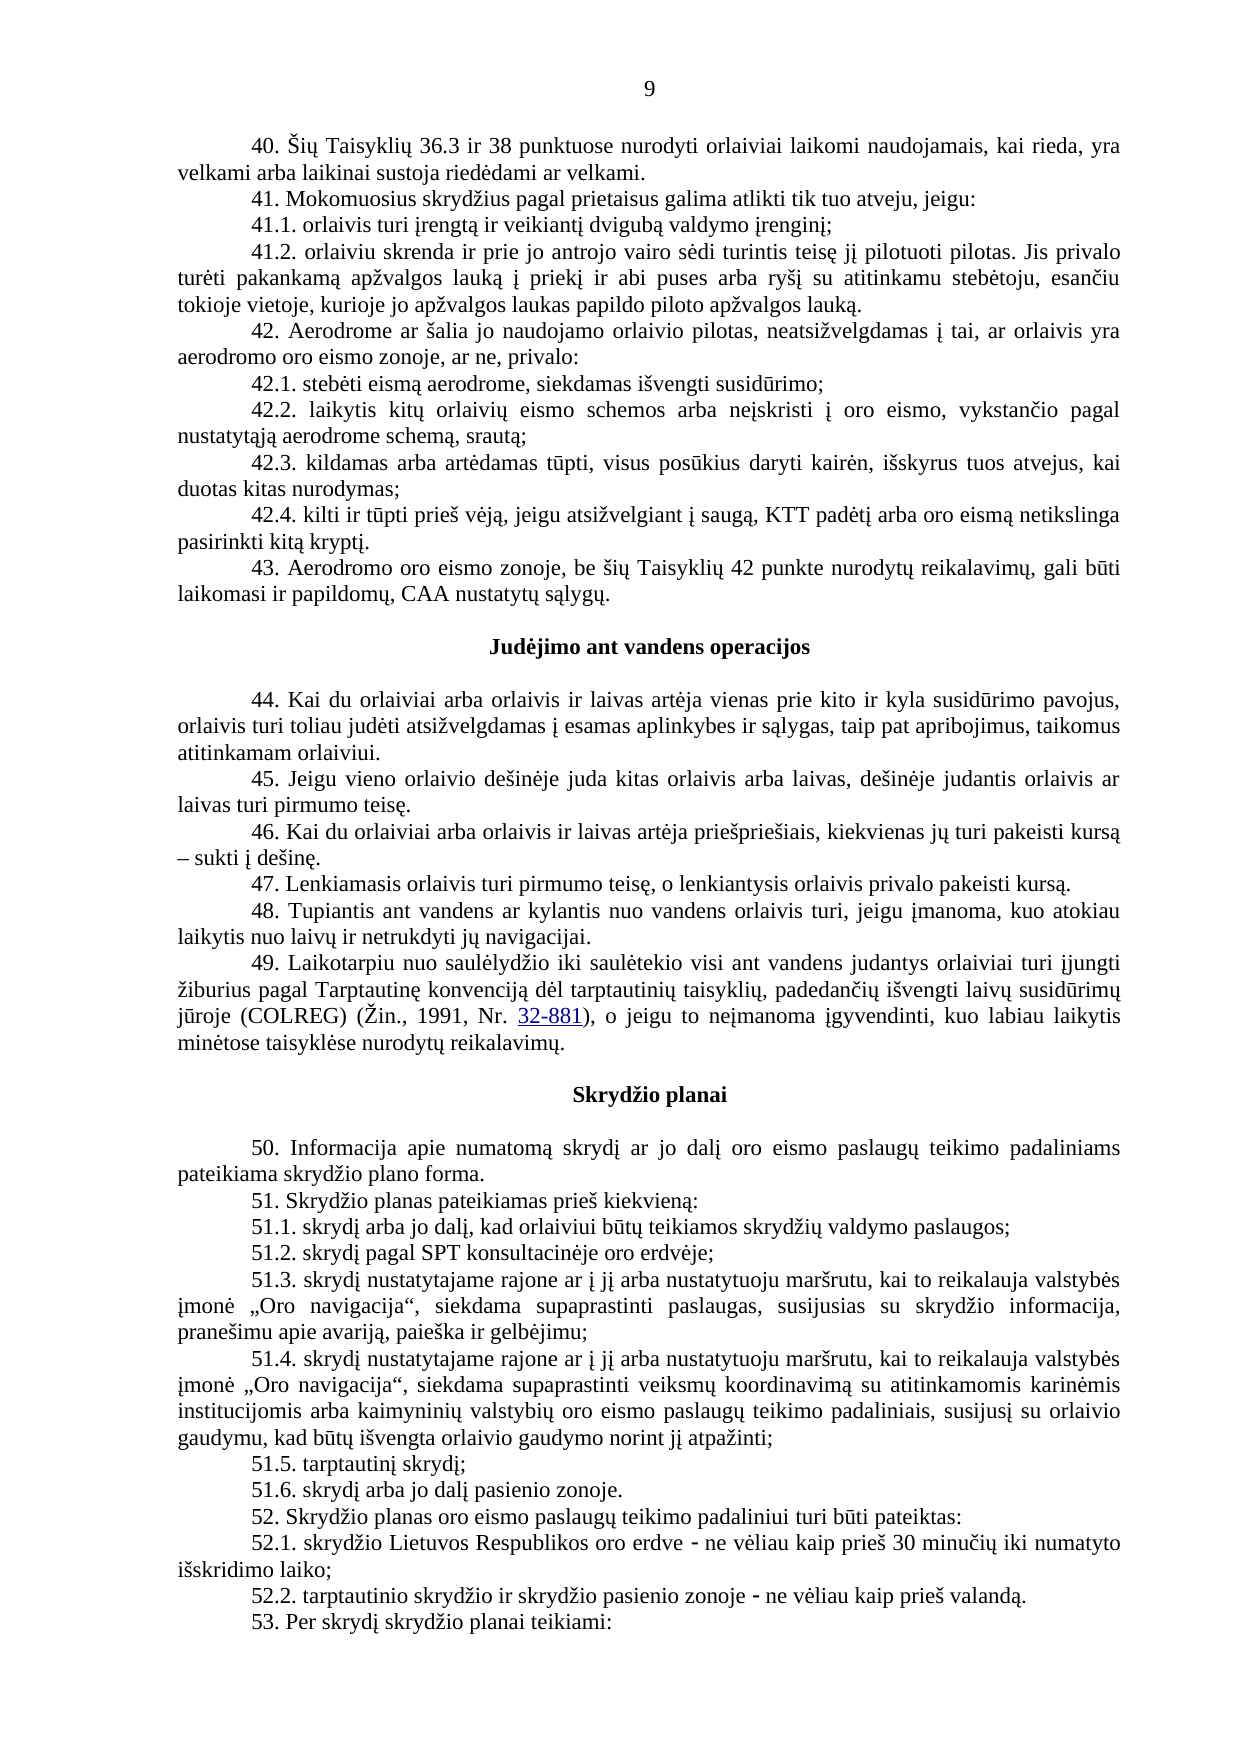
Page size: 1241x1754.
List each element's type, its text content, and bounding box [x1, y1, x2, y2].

text 46. Kai du orlaiviai arba orlaivis ir laivas artėja priešpriešiais, kiekvienas jų turi pakeisti kursą – sukti į dešinę. [177, 818, 1122, 870]
text 51.6. skrydį arba jo dalį pasienio zonoje. [177, 1477, 1122, 1503]
text 51. Skrydžio planas pateikiamas prieš kiekvieną: [177, 1187, 1122, 1213]
text 42.3. kildamas arba artėdamas tūpti, visus posūkius daryti kairėn, išskyrus tuos atvejus, kai duotas kitas nurodymas; [177, 449, 1122, 501]
text 51.2. skrydį pagal SPT konsultacinėje oro erdvėje; [177, 1239, 1122, 1266]
text 51.1. skrydį arba jo dalį, kad orlaiviui būtų teikiamos skrydžių valdymo paslaugos; [177, 1213, 1122, 1239]
subtitle Skrydžio planai [177, 1081, 1122, 1108]
text 40. Šių Taisyklių 36.3 ir 38 punktuose nurodyti orlaiviai laikomi naudojamais, kai rieda, yra velkami arba laikinai sustoja riedėdami ar velkami. [177, 132, 1122, 185]
text 42.4. kilti ir tūpti prieš vėją, jeigu atsižvelgiant į saugą, KTT padėtį arba oro eismą netikslinga pasirinkti kitą kryptį. [177, 501, 1122, 554]
text 50. Informacija apie numatomą skrydį ar jo dalį oro eismo paslaugų teikimo padaliniams pateikiama skrydžio plano forma. [177, 1134, 1122, 1187]
text 44. Kai du orlaiviai arba orlaivis ir laivas artėja vienas prie kito ir kyla susidūrimo pavojus, orlaivis turi toliau judėti atsižvelgdamas į esamas aplinkybes ir sąlygas, taip pat apribojimus, taikomus atitinkamam orlaiviui. [177, 686, 1122, 765]
text 51.5. tarptautinį skrydį; [177, 1450, 1122, 1477]
text 41. Mokomuosius skrydžius pagal prietaisus galima atlikti tik tuo atveju, jeigu: [177, 185, 1122, 212]
text 42.2. laikytis kitų orlaivių eismo schemos arba neįskristi į oro eismo, vykstančio pagal nustatytąją aerodrome schemą, srautą; [177, 396, 1122, 449]
text 48. Tupiantis ant vandens ar kylantis nuo vandens orlaivis turi, jeigu įmanoma, kuo atokiau laikytis nuo laivų ir netrukdyti jų navigacijai. [177, 897, 1122, 949]
text 52.1. skrydžio Lietuvos Respublikos oro erdve  ne vėliau kaip prieš 30 minučių iki numatyto išskridimo laiko; [177, 1529, 1122, 1582]
text 41.1. orlaivis turi įrengtą ir veikiantį dvigubą valdymo įrenginį; [177, 212, 1122, 238]
text 41.2. orlaiviu skrenda ir prie jo antrojo vairo sėdi turintis teisę jį pilotuoti pilotas. Jis privalo turėti pakankamą apžvalgos lauką į priekį ir abi puses arba ryšį su atitinkamu stebėtoju, esančiu tokioje vietoje, kurioje jo apžvalgos laukas papildo piloto apžvalgos lauką. [177, 238, 1122, 317]
text 53. Per skrydį skrydžio planai teikiami: [177, 1608, 1122, 1635]
text 45. Jeigu vieno orlaivio dešinėje juda kitas orlaivis arba laivas, dešinėje judantis orlaivis ar laivas turi pirmumo teisę. [177, 765, 1122, 818]
text 49. Laikotarpiu nuo saulėlydžio iki saulėtekio visi ant vandens judantys orlaiviai turi įjungti žiburius pagal Tarptautinę konvenciją dėl tarptautinių taisyklių, padedančių išvengti laivų susidūrimų jūroje (COLREG) (Žin., 1991, Nr. 32-881), o jeigu to neįmanoma įgyvendinti, kuo labiau laikytis minėtose taisyklėse nurodytų reikalavimų. [177, 949, 1122, 1055]
text 42.1. stebėti eismą aerodrome, siekdamas išvengti susidūrimo; [177, 370, 1122, 396]
text 52.2. tarptautinio skrydžio ir skrydžio pasienio zonoje  ne vėliau kaip prieš valandą. [177, 1582, 1122, 1608]
text 51.3. skrydį nustatytajame rajone ar į jį arba nustatytuoju maršrutu, kai to reikalauja valstybės įmonė „Oro navigacija“, siekdama supaprastinti paslaugas, susijusias su skrydžio informacija, pranešimu apie avariją, paieška ir gelbėjimu; [177, 1266, 1122, 1345]
text 52. Skrydžio planas oro eismo paslaugų teikimo padaliniui turi būti pateiktas: [177, 1503, 1122, 1529]
text 42. Aerodrome ar šalia jo naudojamo orlaivio pilotas, neatsižvelgdamas į tai, ar orlaivis yra aerodromo oro eismo zonoje, ar ne, privalo: [177, 317, 1122, 370]
text Judėjimo ant vandens operacijos [177, 633, 1122, 659]
text 51.4. skrydį nustatytajame rajone ar į jį arba nustatytuoju maršrutu, kai to reikalauja valstybės įmonė „Oro navigacija“, siekdama supaprastinti veiksmų koordinavimą su atitinkamomis karinėmis institucijomis arba kaimyninių valstybių oro eismo paslaugų teikimo padaliniais, susijusį su orlaivio gaudymu, kad būtų išvengta orlaivio gaudymo norint jį atpažinti; [177, 1345, 1122, 1450]
text 43. Aerodromo oro eismo zonoje, be šių Taisyklių 42 punkte nurodytų reikalavimų, gali būti laikomasi ir papildomų, CAA nustatytų sąlygų. [177, 554, 1122, 607]
text 47. Lenkiamasis orlaivis turi pirmumo teisę, o lenkiantysis orlaivis privalo pakeisti kursą. [177, 870, 1122, 897]
